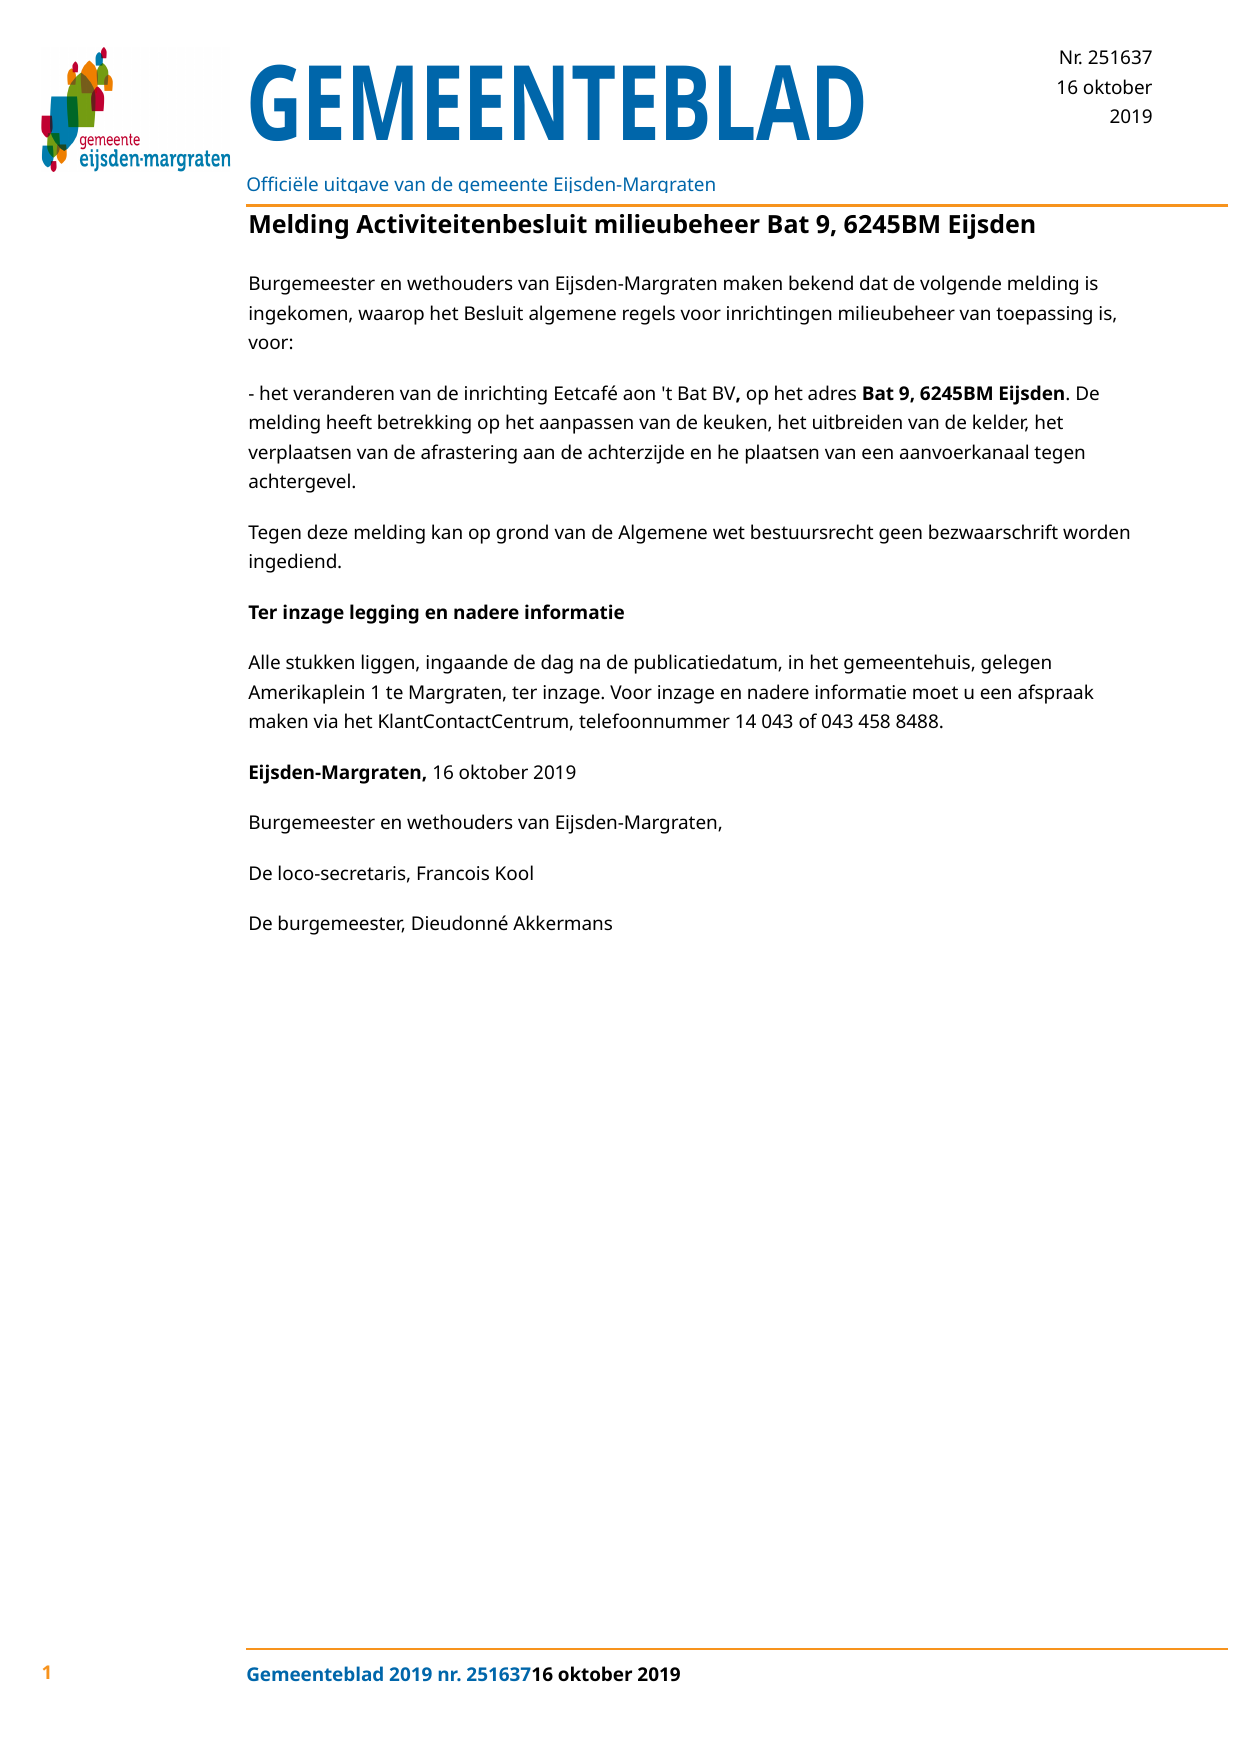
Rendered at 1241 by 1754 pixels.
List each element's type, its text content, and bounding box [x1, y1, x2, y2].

text Burgemeester en wethouders van Eijsden-Margraten maken bekend dat de volgende melding is ingekomen, waarop het Besluit algemene regels voor inrichtingen milieubeheer van toepassing is, voor: [248, 270, 1152, 355]
picture [41, 47, 231, 172]
text Alle stukken liggen, ingaande de dag na de publicatiedatum, in het gemeentehuis, gelegen Amerikaplein 1 te Margraten, ter inzage. Voor inzage en nadere informatie moet u een afspraak maken via het KlantContactCentrum, telefoonnummer 14 043 of 043 458 8488. [248, 649, 1152, 734]
text De burgemeester, Dieudonné Akkermans [248, 910, 1152, 936]
text - het veranderen van de inrichting Eetcafé aon 't Bat BV, op het adres Bat 9, 6245BM Eijsden. De melding heeft betrekking op het aanpassen van de keuken, het uitbreiden van de kelder, het verplaatsen van de afrastering aan de achterzijde en he plaatsen van een aanvoerkanaal tegen achtergevel. [248, 380, 1152, 494]
text Melding Activiteitenbesluit milieubeheer Bat 9, 6245BM Eijsden [248, 207, 1152, 241]
text Eijsden-Margraten, 16 oktober 2019 [248, 759, 1152, 785]
text Tegen deze melding kan op grond van de Algemene wet bestuursrecht geen bezwaarschrift worden ingediend. [248, 519, 1152, 574]
text Burgemeester en wethouders van Eijsden-Margraten, [248, 809, 1152, 835]
text De loco-secretaris, Francois Kool [248, 860, 1152, 886]
text Ter inzage legging en nadere informatie [248, 599, 1152, 625]
